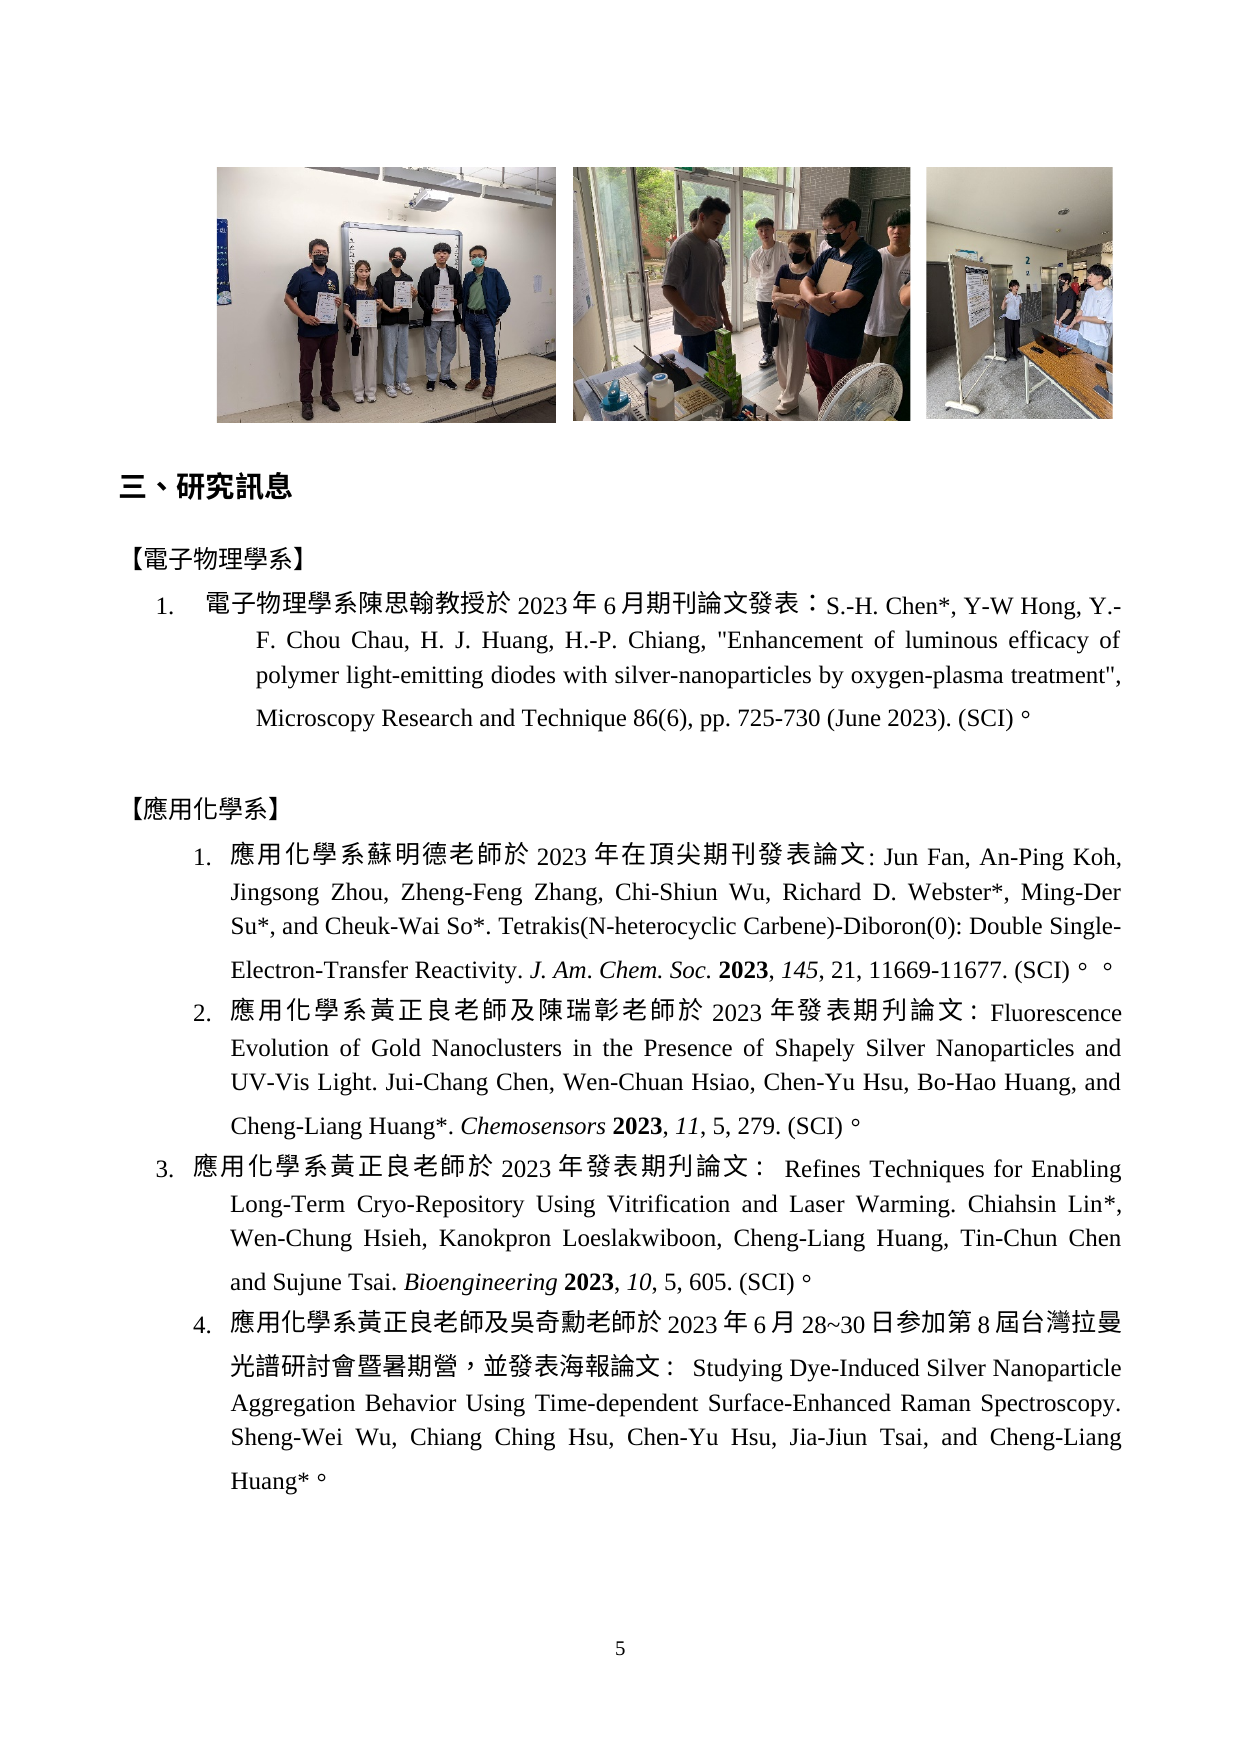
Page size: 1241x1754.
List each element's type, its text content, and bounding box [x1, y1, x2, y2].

table_header [915, 168, 1122, 429]
text 【電子物理學系】 [118, 540, 1122, 576]
list 電子物理學系陳思翰教授於2023年6月期刊論文發表：S.-H. Chen*, Y-W Hong, Y.-F. Chou Chau, H. J. Huang, H.-P. Chiang, "Enhancement of luminous efficacy of polymer light-emitting diodes with silver-nanoparticles by oxygen-plasma treatment", Microscopy Research and Technique 86(6), pp. 725-730 (June 2023). (SCI)。 [155, 583, 1122, 732]
text 【應用化學系】 [118, 789, 1122, 826]
text 三、研究訊息 [118, 463, 1122, 505]
table_header [562, 168, 915, 429]
list 應用化學系蘇明德老師於2023年在頂尖期刊發表論文: Jun Fan, An-Ping Koh, Jingsong Zhou, Zheng-Feng Zhang, Chi-Shiun Wu, Richard D. Webster*, Ming-Der Su*, and Cheuk-Wai So*. Tetrakis(N-heterocyclic Carbene)-Diboron(0): Double Single-Electron-Transfer Reactivity. J. Am. Chem. Soc. 2023, 145, 21, 11669-11677. (SCI)。。 [193, 835, 1122, 984]
list 應用化學系黃正良老師於2023年發表期刋論文: Refines Techniques for Enabling Long-Term Cryo-Repository Using Vitrification and Laser Warming. Chiahsin Lin*, Wen-Chung Hsieh, Kanokpron Loeslakwiboon, Cheng-Liang Huang, Tin-Chun Chen and Sujune Tsai. Bioengineering 2023, 10, 5, 605. (SCI)。 [155, 1147, 1122, 1295]
table_header [206, 168, 562, 429]
list 應用化學系黃正良老師及吳奇勳老師於2023年6月28~30日参加第8屆台灣拉曼光譜研討會暨暑期營，並發表海報論文: Studying Dye-Induced Silver Nanoparticle Aggregation Behavior Using Time-dependent Surface-Enhanced Raman Spectroscopy. Sheng-Wei Wu, Chiang Ching Hsu, Chen-Yu Hsu, Jia-Jiun Tsai, and Cheng-Liang Huang*。 [193, 1302, 1122, 1494]
list 應用化學系黃正良老師及陳瑞彰老師於2023年發表期刋論文: Fluorescence Evolution of Gold Nanoclusters in the Presence of Shapely Silver Nanoparticles and UV-Vis Light. Jui-Chang Chen, Wen-Chuan Hsiao, Chen-Yu Hsu, Bo-Hao Huang, and Cheng-Liang Huang*. Chemosensors 2023, 11, 5, 279. (SCI)。 [193, 991, 1122, 1139]
